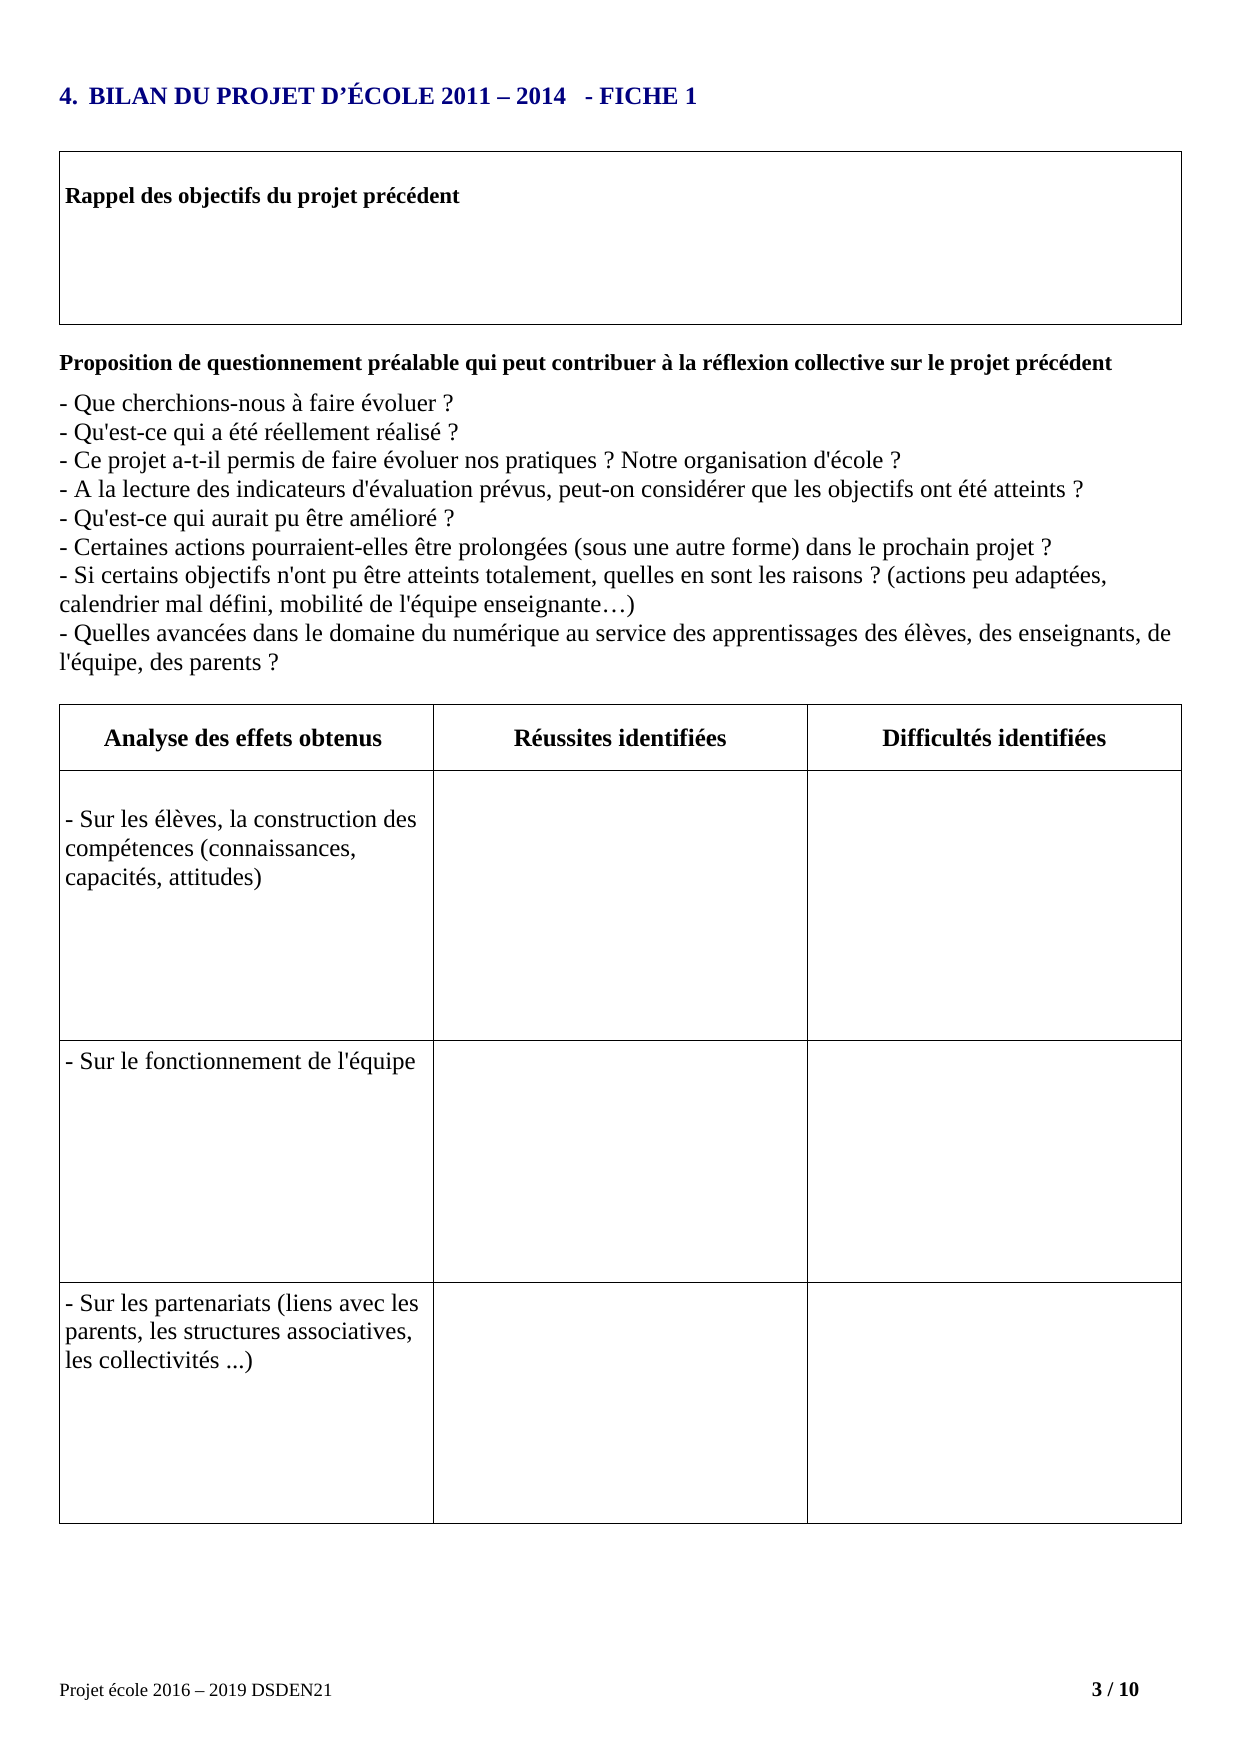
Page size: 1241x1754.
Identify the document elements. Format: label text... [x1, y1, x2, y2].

text - A la lecture des indicateurs d'évaluation prévus, peut-on considérer que les objectifs ont été atteints ? [59, 474, 1181, 503]
table_cell [434, 771, 807, 1040]
table_cell - Sur le fonctionnement de l'équipe [60, 1041, 433, 1282]
text - Ce projet a-t-il permis de faire évoluer nos pratiques ? Notre organisation d'école ? [59, 445, 1181, 474]
text - Quelles avancées dans le domaine du numérique au service des apprentissages des élèves, des enseignants, de l'équipe, des parents ? [59, 618, 1181, 675]
table_cell - Sur les partenariats (liens avec les parents, les structures associatives, les collectivités ...) [60, 1283, 433, 1523]
subtitle Proposition de questionnement préalable qui peut contribuer à la réflexion collective sur le projet précédent [59, 349, 1181, 375]
text - Certaines actions pourraient-elles être prolongées (sous une autre forme) dans le prochain projet ? [59, 532, 1181, 560]
table_header Analyse des effets obtenus [60, 705, 433, 769]
table_header Difficultés identifiées [808, 705, 1181, 769]
table_cell [434, 1041, 807, 1282]
table_cell [434, 1283, 807, 1523]
table_header Rappel des objectifs du projet précédent [60, 152, 1181, 324]
table_cell [808, 771, 1181, 1040]
table_cell [808, 1283, 1181, 1523]
text - Que cherchions-nous à faire évoluer ? [59, 388, 1181, 417]
table_cell [808, 1041, 1181, 1282]
text - Qu'est-ce qui a été réellement réalisé ? [59, 417, 1181, 445]
table_header Réussites identifiées [434, 705, 807, 769]
text - Si certains objectifs n'ont pu être atteints totalement, quelles en sont les raisons ? (actions peu adaptées, calendrier mal défini, mobilité de l'équipe enseignante…) [59, 560, 1181, 618]
table_cell - Sur les élèves, la construction des compétences (connaissances, capacités, attitudes) [60, 771, 433, 1040]
subtitle BILAN DU PROJET D’ÉCOLE 2011 – 2014 - FICHE 1 [59, 81, 1181, 110]
text - Qu'est-ce qui aurait pu être amélioré ? [59, 503, 1181, 532]
